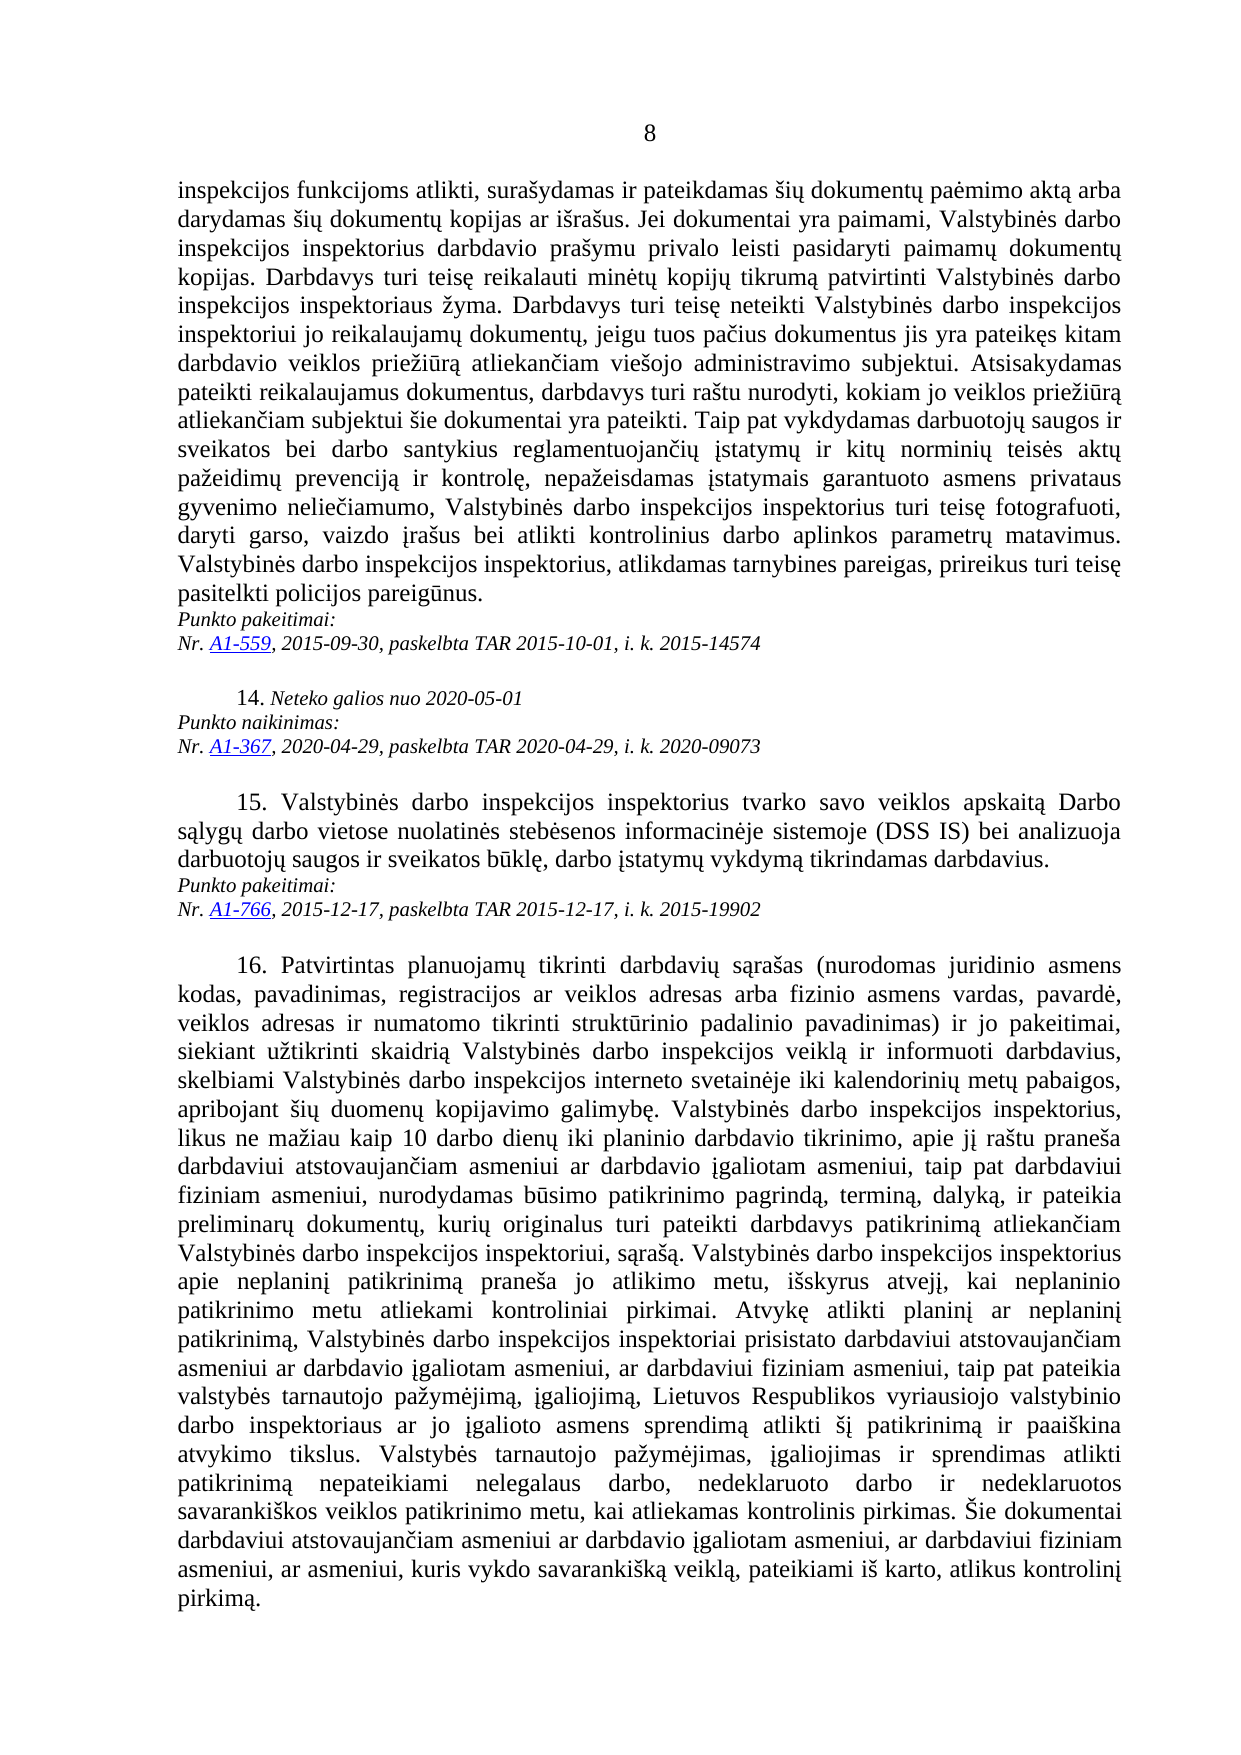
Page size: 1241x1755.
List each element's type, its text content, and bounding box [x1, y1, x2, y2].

text Nr. A1-559, 2015-09-30, paskelbta TAR 2015-10-01, i. k. 2015-14574 [177, 631, 1122, 655]
text 15. Valstybinės darbo inspekcijos inspektorius tvarko savo veiklos apskaitą Darbo sąlygų darbo vietose nuolatinės stebėsenos informacinėje sistemoje (DSS IS) bei analizuoja darbuotojų saugos ir sveikatos būklę, darbo įstatymų vykdymą tikrindamas darbdavius. [177, 787, 1122, 873]
text inspekcijos funkcijoms atlikti, surašydamas ir pateikdamas šių dokumentų paėmimo aktą arba darydamas šių dokumentų kopijas ar išrašus. Jei dokumentai yra paimami, Valstybinės darbo inspekcijos inspektorius darbdavio prašymu privalo leisti pasidaryti paimamų dokumentų kopijas. Darbdavys turi teisę reikalauti minėtų kopijų tikrumą patvirtinti Valstybinės darbo inspekcijos inspektoriaus žyma. Darbdavys turi teisę neteikti Valstybinės darbo inspekcijos inspektoriui jo reikalaujamų dokumentų, jeigu tuos pačius dokumentus jis yra pateikęs kitam darbdavio veiklos priežiūrą atliekančiam viešojo administravimo subjektui. Atsisakydamas pateikti reikalaujamus dokumentus, darbdavys turi raštu nurodyti, kokiam jo veiklos priežiūrą atliekančiam subjektui šie dokumentai yra pateikti. Taip pat vykdydamas darbuotojų saugos ir sveikatos bei darbo santykius reglamentuojančių įstatymų ir kitų norminių teisės aktų pažeidimų prevenciją ir kontrolę, nepažeisdamas įstatymais garantuoto asmens privataus gyvenimo neliečiamumo, Valstybinės darbo inspekcijos inspektorius turi teisę fotografuoti, daryti garso, vaizdo įrašus bei atlikti kontrolinius darbo aplinkos parametrų matavimus. Valstybinės darbo inspekcijos inspektorius, atlikdamas tarnybines pareigas, prireikus turi teisę pasitelkti policijos pareigūnus. [177, 176, 1122, 607]
text Punkto naikinimas: [177, 710, 1122, 734]
text Punkto pakeitimai: [177, 607, 1122, 631]
text 14. Neteko galios nuo 2020-05-01 [177, 684, 1122, 710]
text Nr. A1-367, 2020-04-29, paskelbta TAR 2020-04-29, i. k. 2020-09073 [177, 734, 1122, 758]
text 16. Patvirtintas planuojamų tikrinti darbdavių sąrašas (nurodomas juridinio asmens kodas, pavadinimas, registracijos ar veiklos adresas arba fizinio asmens vardas, pavardė, veiklos adresas ir numatomo tikrinti struktūrinio padalinio pavadinimas) ir jo pakeitimai, siekiant užtikrinti skaidrią Valstybinės darbo inspekcijos veiklą ir informuoti darbdavius, skelbiami Valstybinės darbo inspekcijos interneto svetainėje iki kalendorinių metų pabaigos, apribojant šių duomenų kopijavimo galimybę. Valstybinės darbo inspekcijos inspektorius, likus ne mažiau kaip 10 darbo dienų iki planinio darbdavio tikrinimo, apie jį raštu praneša darbdaviui atstovaujančiam asmeniui ar darbdavio įgaliotam asmeniui, taip pat darbdaviui fiziniam asmeniui, nurodydamas būsimo patikrinimo pagrindą, terminą, dalyką, ir pateikia preliminarų dokumentų, kurių originalus turi pateikti darbdavys patikrinimą atliekančiam Valstybinės darbo inspekcijos inspektoriui, sąrašą. Valstybinės darbo inspekcijos inspektorius apie neplaninį patikrinimą praneša jo atlikimo metu, išskyrus atvejį, kai neplaninio patikrinimo metu atliekami kontroliniai pirkimai. Atvykę atlikti planinį ar neplaninį patikrinimą, Valstybinės darbo inspekcijos inspektoriai prisistato darbdaviui atstovaujančiam asmeniui ar darbdavio įgaliotam asmeniui, ar darbdaviui fiziniam asmeniui, taip pat pateikia valstybės tarnautojo pažymėjimą, įgaliojimą, Lietuvos Respublikos vyriausiojo valstybinio darbo inspektoriaus ar jo įgalioto asmens sprendimą atlikti šį patikrinimą ir paaiškina atvykimo tikslus. Valstybės tarnautojo pažymėjimas, įgaliojimas ir sprendimas atlikti patikrinimą nepateikiami nelegalaus darbo, nedeklaruoto darbo ir nedeklaruotos savarankiškos veiklos patikrinimo metu, kai atliekamas kontrolinis pirkimas. Šie dokumentai darbdaviui atstovaujančiam asmeniui ar darbdavio įgaliotam asmeniui, ar darbdaviui fiziniam asmeniui, ar asmeniui, kuris vykdo savarankišką veiklą, pateikiami iš karto, atlikus kontrolinį pirkimą. [177, 950, 1122, 1611]
text Nr. A1-766, 2015-12-17, paskelbta TAR 2015-12-17, i. k. 2015-19902 [177, 897, 1122, 921]
text Punkto pakeitimai: [177, 873, 1122, 897]
